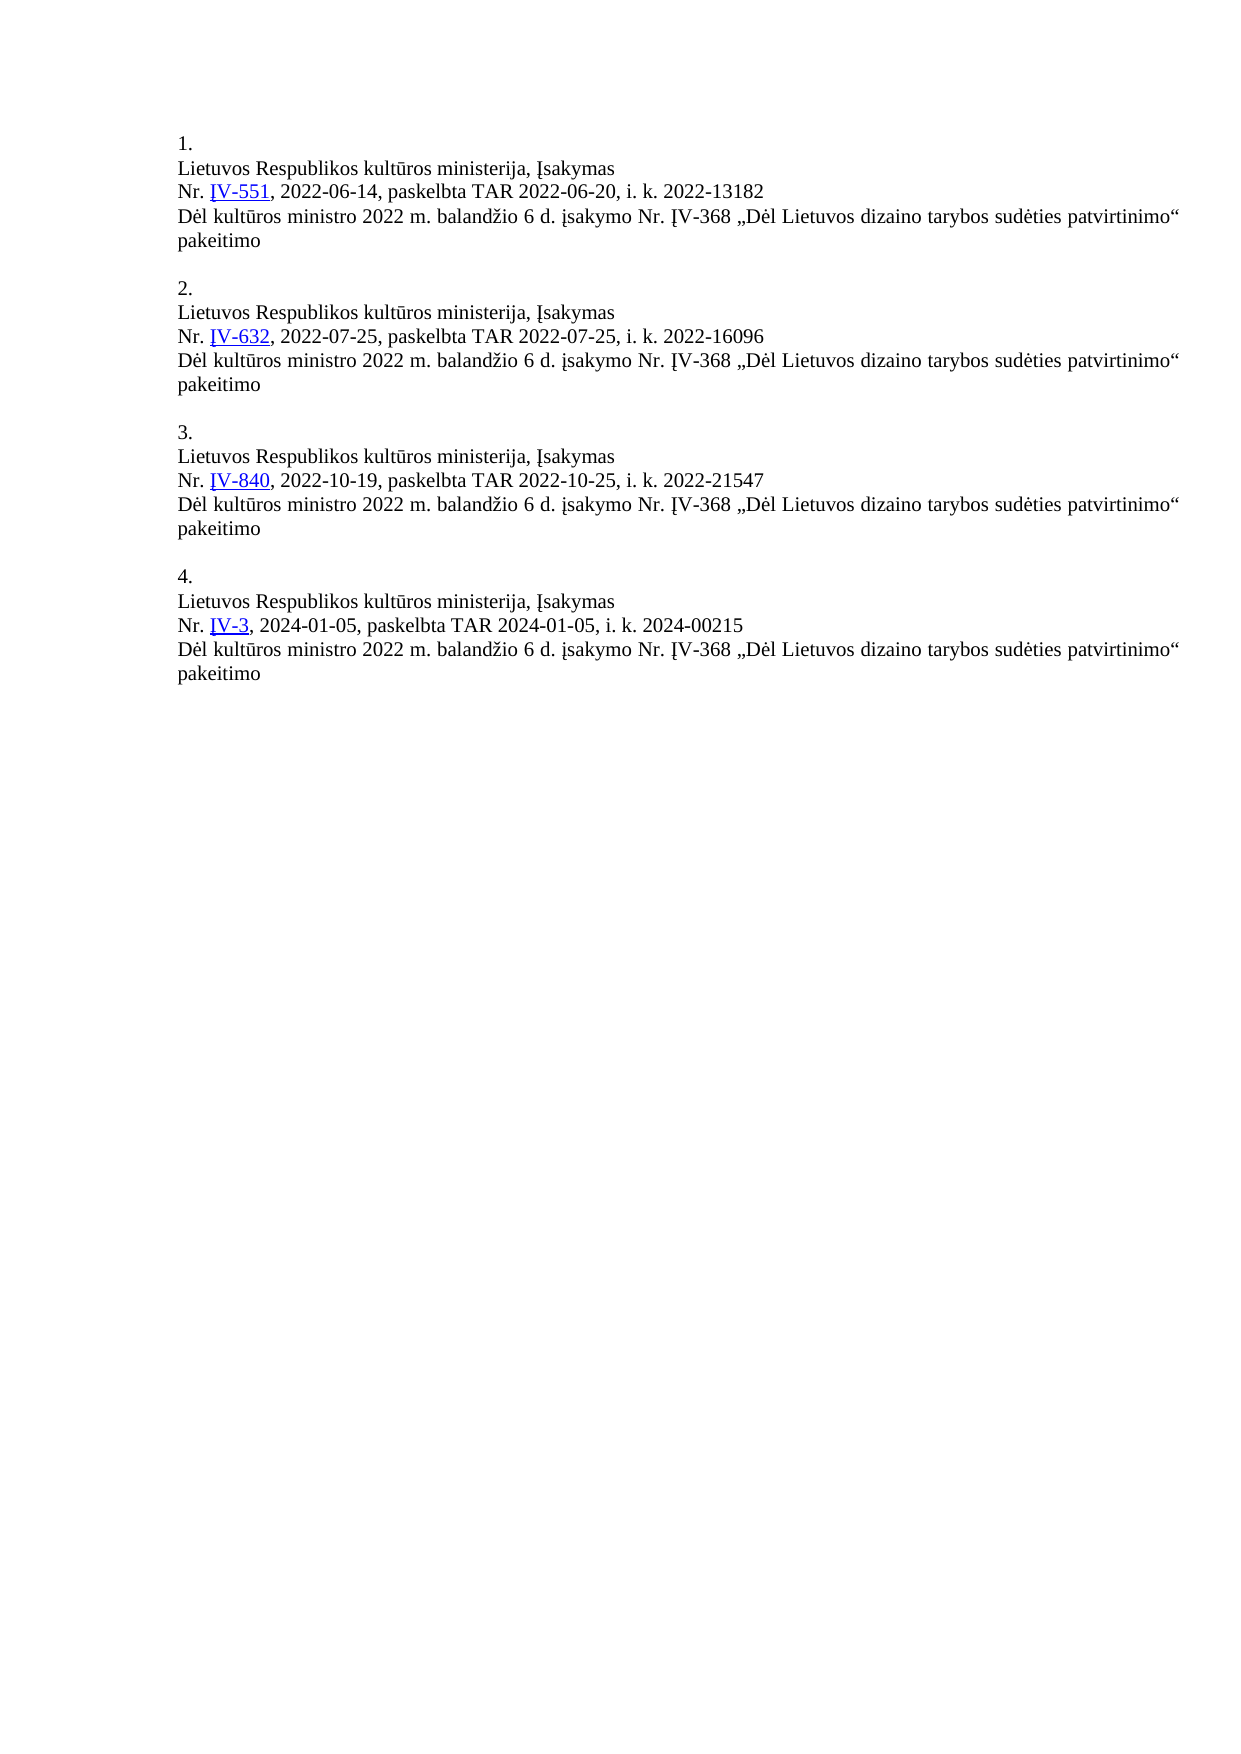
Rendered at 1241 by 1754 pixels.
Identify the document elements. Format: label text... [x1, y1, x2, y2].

text 1. [177, 131, 1181, 155]
text Dėl kultūros ministro 2022 m. balandžio 6 d. įsakymo Nr. ĮV-368 „Dėl Lietuvos dizaino tarybos sudėties patvirtinimo“ pakeitimo [177, 348, 1181, 396]
text 3. [177, 420, 1181, 444]
text Lietuvos Respublikos kultūros ministerija, Įsakymas [177, 588, 1181, 613]
text Dėl kultūros ministro 2022 m. balandžio 6 d. įsakymo Nr. ĮV-368 „Dėl Lietuvos dizaino tarybos sudėties patvirtinimo“ pakeitimo [177, 492, 1181, 540]
text Nr. ĮV-632, 2022-07-25, paskelbta TAR 2022-07-25, i. k. 2022-16096 [177, 324, 1181, 348]
text Dėl kultūros ministro 2022 m. balandžio 6 d. įsakymo Nr. ĮV-368 „Dėl Lietuvos dizaino tarybos sudėties patvirtinimo“ pakeitimo [177, 203, 1181, 252]
text Nr. ĮV-840, 2022-10-19, paskelbta TAR 2022-10-25, i. k. 2022-21547 [177, 468, 1181, 492]
text 2. [177, 276, 1181, 300]
text Dėl kultūros ministro 2022 m. balandžio 6 d. įsakymo Nr. ĮV-368 „Dėl Lietuvos dizaino tarybos sudėties patvirtinimo“ pakeitimo [177, 637, 1181, 685]
text Lietuvos Respublikos kultūros ministerija, Įsakymas [177, 444, 1181, 468]
text Nr. ĮV-3, 2024-01-05, paskelbta TAR 2024-01-05, i. k. 2024-00215 [177, 613, 1181, 637]
text Lietuvos Respublikos kultūros ministerija, Įsakymas [177, 300, 1181, 324]
text 4. [177, 564, 1181, 588]
text Nr. ĮV-551, 2022-06-14, paskelbta TAR 2022-06-20, i. k. 2022-13182 [177, 179, 1181, 203]
text Lietuvos Respublikos kultūros ministerija, Įsakymas [177, 155, 1181, 179]
